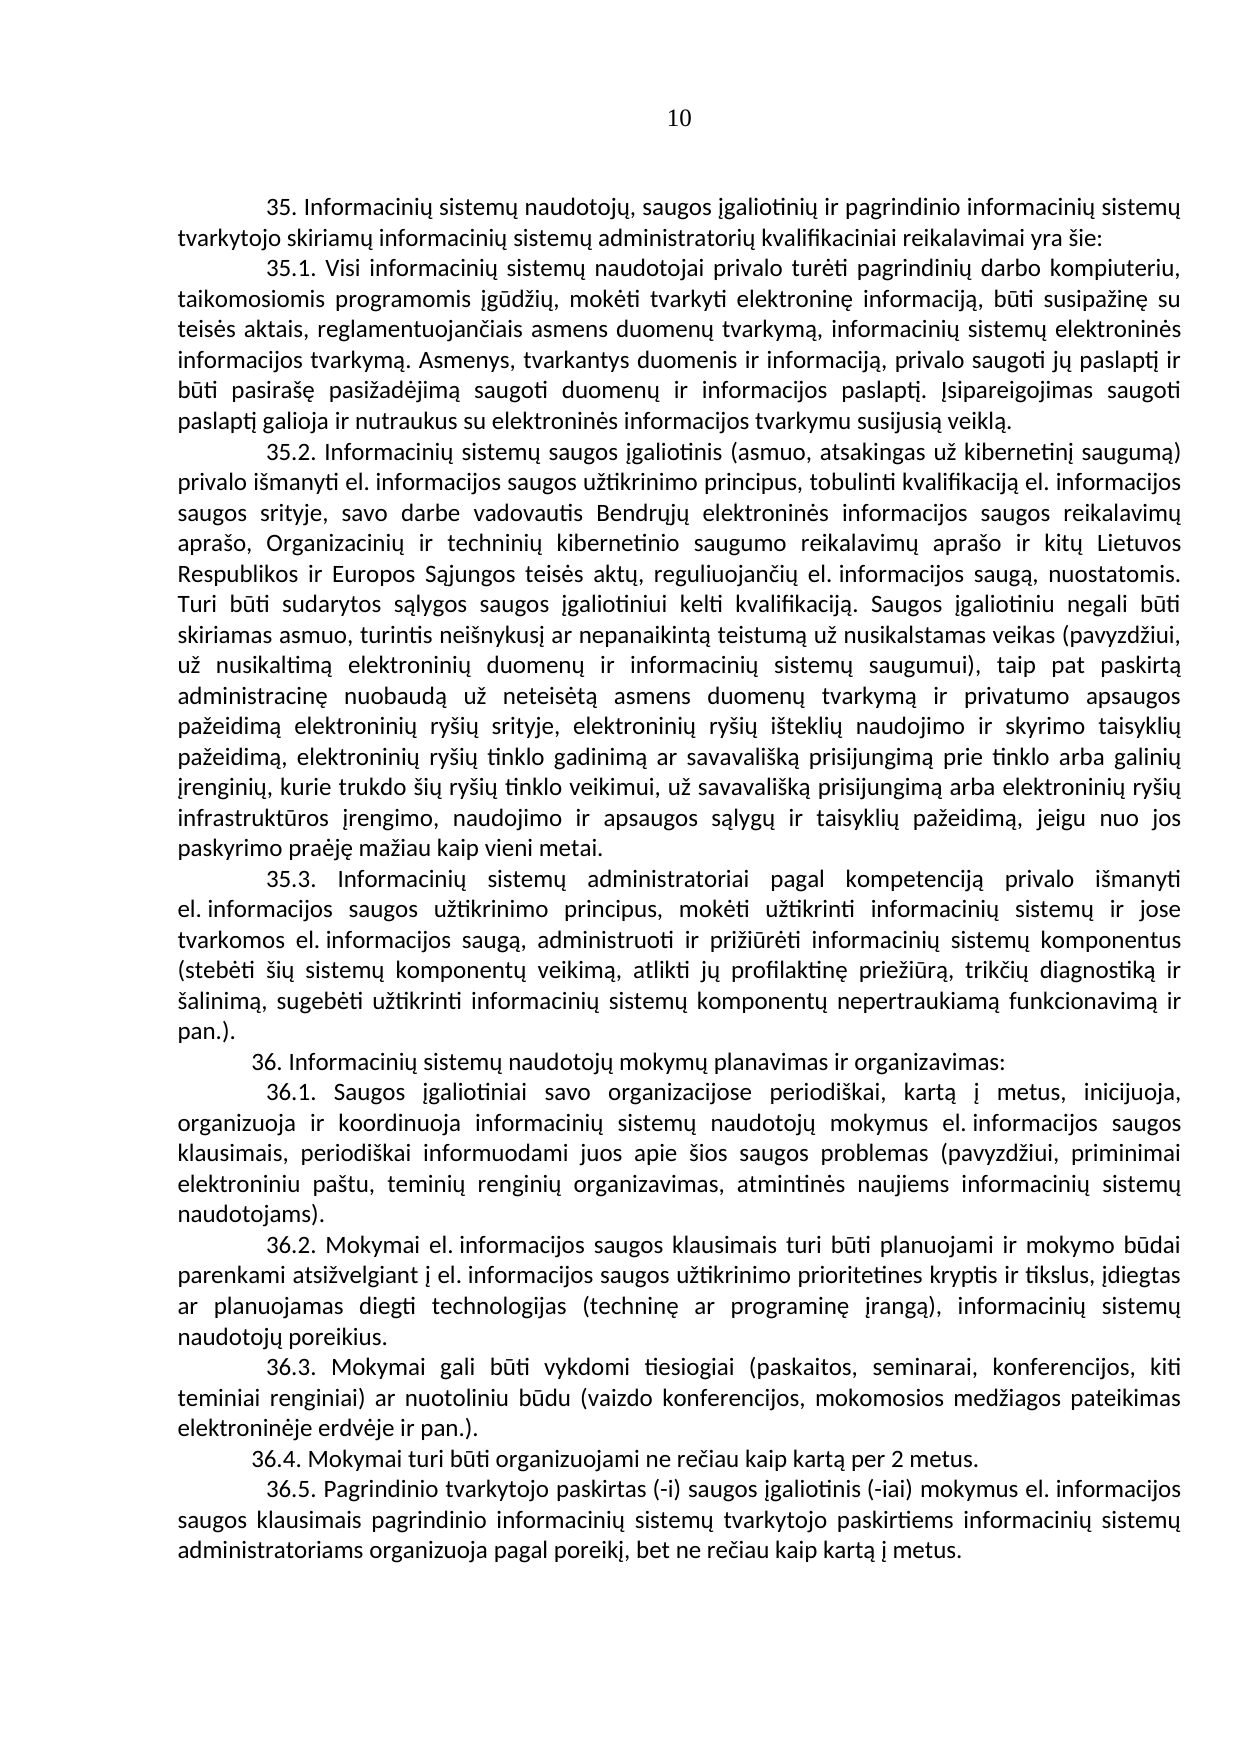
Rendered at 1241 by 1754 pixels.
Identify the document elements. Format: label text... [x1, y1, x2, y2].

text 35.1. Visi informacinių sistemų naudotojai privalo turėti pagrindinių darbo kompiuteriu, taikomosiomis programomis įgūdžių, mokėti tvarkyti elektroninę informaciją, būti susipažinę su teisės aktais, reglamentuojančiais asmens duomenų tvarkymą, informacinių sistemų elektroninės informacijos tvarkymą. Asmenys, tvarkantys duomenis ir informaciją, privalo saugoti jų paslaptį ir būti pasirašę pasižadėjimą saugoti duomenų ir informacijos paslaptį. Įsipareigojimas saugoti paslaptį galioja ir nutraukus su elektroninės informacijos tvarkymu susijusią veiklą. [177, 252, 1181, 436]
text 36.3. Mokymai gali būti vykdomi tiesiogiai (paskaitos, seminarai, konferencijos, kiti teminiai renginiai) ar nuotoliniu būdu (vaizdo konferencijos, mokomosios medžiagos pateikimas elektroninėje erdvėje ir pan.). [177, 1351, 1181, 1443]
text 35. Informacinių sistemų naudotojų, saugos įgaliotinių ir pagrindinio informacinių sistemų tvarkytojo skiriamų informacinių sistemų administratorių kvalifikaciniai reikalavimai yra šie: [177, 191, 1181, 252]
text 36.5. Pagrindinio tvarkytojo paskirtas (-i) saugos įgaliotinis (-iai) mokymus el. informacijos saugos klausimais pagrindinio informacinių sistemų tvarkytojo paskirtiems informacinių sistemų administratoriams organizuoja pagal poreikį, bet ne rečiau kaip kartą į metus. [177, 1473, 1181, 1565]
text 36. Informacinių sistemų naudotojų mokymų planavimas ir organizavimas: [162, 1046, 1181, 1077]
text 35.3. Informacinių sistemų administratoriai pagal kompetenciją privalo išmanyti el. informacijos saugos užtikrinimo principus, mokėti užtikrinti informacinių sistemų ir jose tvarkomos el. informacijos saugą, administruoti ir prižiūrėti informacinių sistemų komponentus (stebėti šių sistemų komponentų veikimą, atlikti jų profilaktinę priežiūrą, trikčių diagnostiką ir šalinimą, sugebėti užtikrinti informacinių sistemų komponentų nepertraukiamą funkcionavimą ir pan.). [177, 863, 1181, 1046]
text 36.1. Saugos įgaliotiniai savo organizacijose periodiškai, kartą į metus, inicijuoja, organizuoja ir koordinuoja informacinių sistemų naudotojų mokymus el. informacijos saugos klausimais, periodiškai informuodami juos apie šios saugos problemas (pavyzdžiui, priminimai elektroniniu paštu, teminių renginių organizavimas, atmintinės naujiems informacinių sistemų naudotojams). [177, 1077, 1181, 1229]
text 36.4. Mokymai turi būti organizuojami ne rečiau kaip kartą per 2 metus. [162, 1443, 1181, 1473]
text 35.2. Informacinių sistemų saugos įgaliotinis (asmuo, atsakingas už kibernetinį saugumą) privalo išmanyti el. informacijos saugos užtikrinimo principus, tobulinti kvalifikaciją el. informacijos saugos srityje, savo darbe vadovautis Bendrųjų elektroninės informacijos saugos reikalavimų aprašo, Organizacinių ir techninių kibernetinio saugumo reikalavimų aprašo ir kitų Lietuvos Respublikos ir Europos Sąjungos teisės aktų, reguliuojančių el. informacijos saugą, nuostatomis. Turi būti sudarytos sąlygos saugos įgaliotiniui kelti kvalifikaciją. Saugos įgaliotiniu negali būti skiriamas asmuo, turintis neišnykusį ar nepanaikintą teistumą už nusikalstamas veikas (pavyzdžiui, už nusikaltimą elektroninių duomenų ir informacinių sistemų saugumui), taip pat paskirtą administracinę nuobaudą už neteisėtą asmens duomenų tvarkymą ir privatumo apsaugos pažeidimą elektroninių ryšių srityje, elektroninių ryšių išteklių naudojimo ir skyrimo taisyklių pažeidimą, elektroninių ryšių tinklo gadinimą ar savavališką prisijungimą prie tinklo arba galinių įrenginių, kurie trukdo šių ryšių tinklo veikimui, už savavališką prisijungimą arba elektroninių ryšių infrastruktūros įrengimo, naudojimo ir apsaugos sąlygų ir taisyklių pažeidimą, jeigu nuo jos paskyrimo praėję mažiau kaip vieni metai. [177, 436, 1181, 863]
text 36.2. Mokymai el. informacijos saugos klausimais turi būti planuojami ir mokymo būdai parenkami atsižvelgiant į el. informacijos saugos užtikrinimo prioritetines kryptis ir tikslus, įdiegtas ar planuojamas diegti technologijas (techninę ar programinę įrangą), informacinių sistemų naudotojų poreikius. [177, 1229, 1181, 1351]
